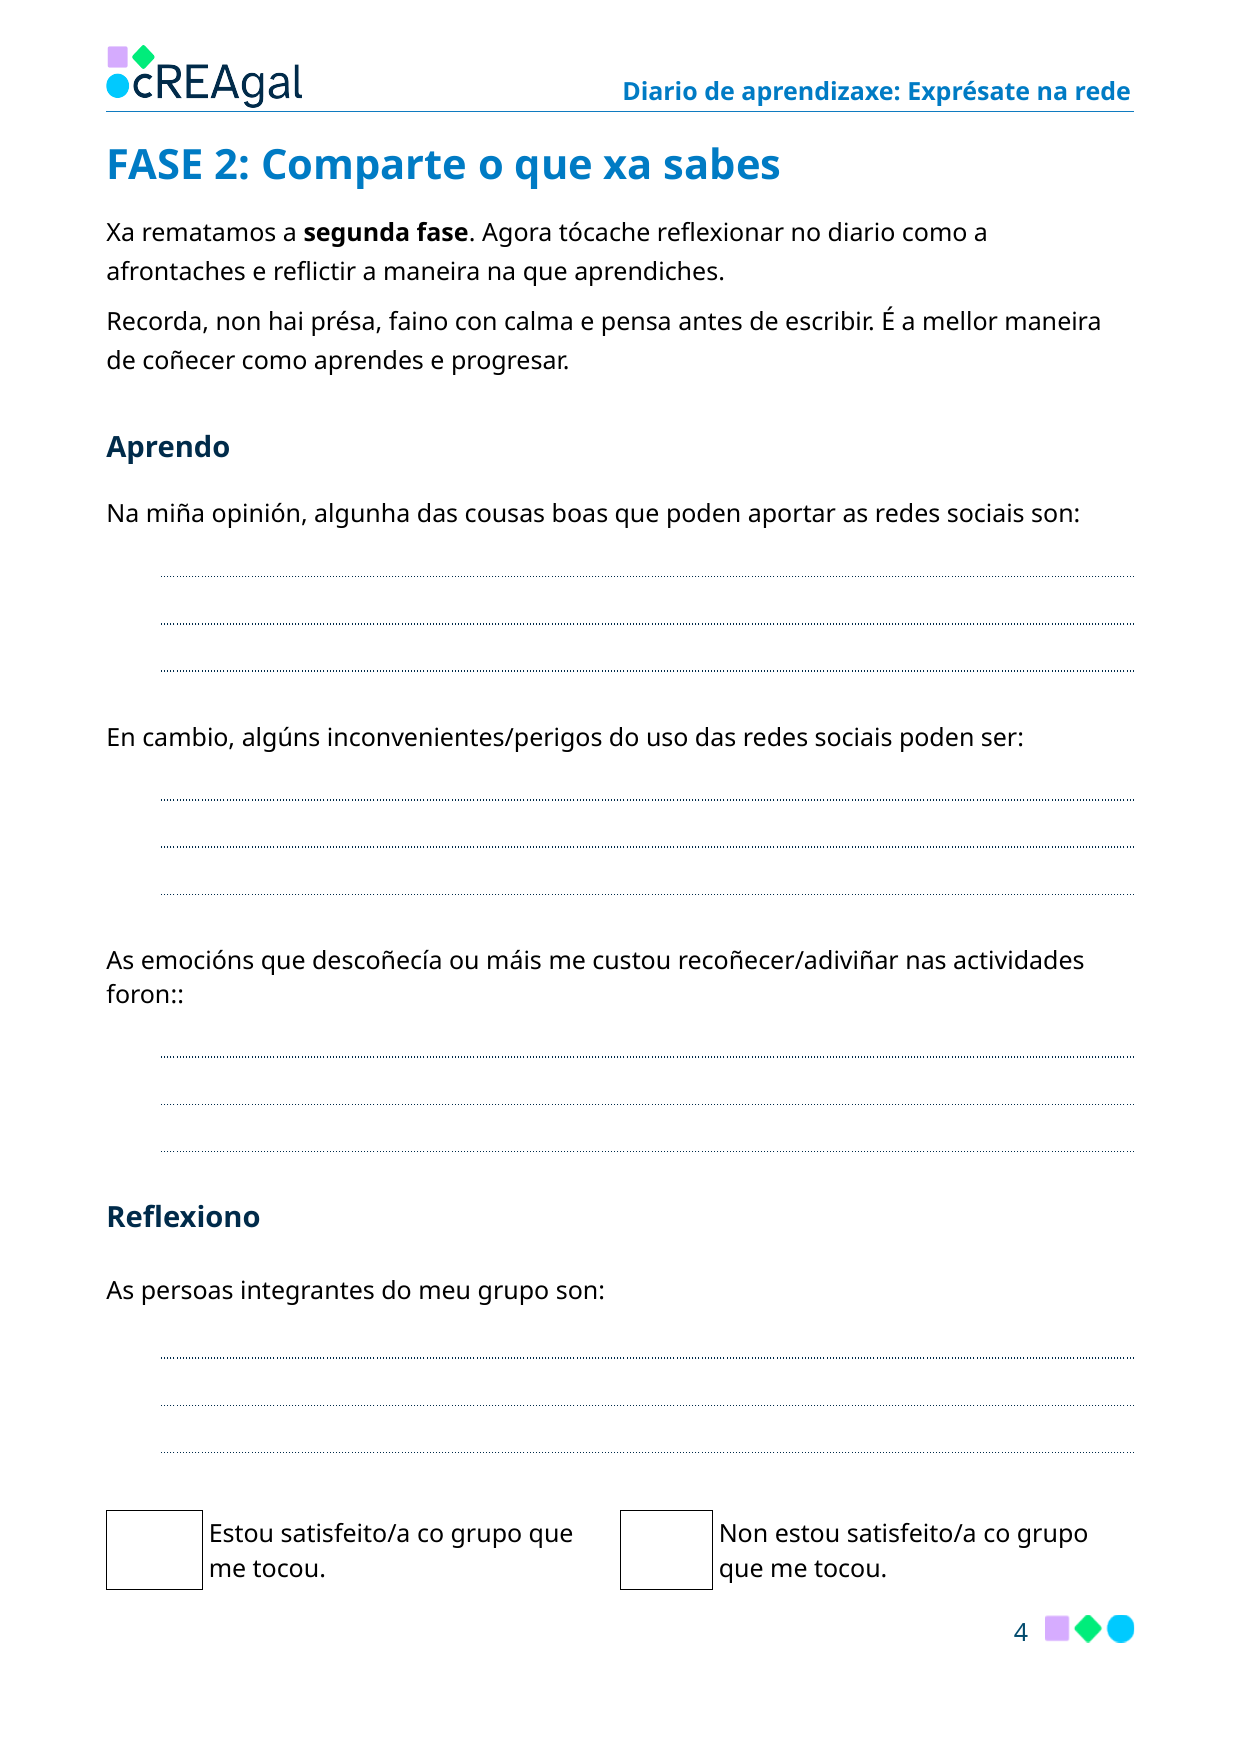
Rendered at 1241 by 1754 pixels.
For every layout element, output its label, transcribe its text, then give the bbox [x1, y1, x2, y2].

table_header [621, 1511, 712, 1589]
table_cell [160, 1105, 1134, 1152]
table_header Estou satisfeito/a co grupo que me tocou. [203, 1510, 620, 1590]
table_cell [160, 578, 1134, 625]
text Na miña opinión, algunha das cousas boas que poden aportar as redes sociais son: [106, 496, 1134, 530]
picture [1124, 1631, 1135, 1643]
table_cell [160, 1406, 1134, 1453]
table_header [160, 1011, 1134, 1058]
text En cambio, algúns inconvenientes/perigos do uso das redes sociais poden ser: [106, 719, 1134, 753]
table_cell [160, 848, 1134, 895]
text As emocións que descoñecía ou máis me custou recoñecer/adiviñar nas actividades foron:: [106, 942, 1134, 1011]
table_header [160, 1312, 1134, 1359]
table_cell [160, 801, 1134, 848]
table_cell [160, 625, 1134, 672]
picture [1128, 1615, 1135, 1625]
table_cell [160, 1058, 1134, 1105]
table_header [160, 753, 1134, 801]
text As persoas integrantes do meu grupo son: [106, 1272, 1134, 1307]
subtitle Aprendo [106, 426, 1134, 466]
subtitle FASE 2: Comparte o que xa sabes [106, 135, 1134, 192]
picture [106, 45, 302, 108]
text Recorda, non hai présa, faino con calma e pensa antes de escribir. É a mellor maneira de coñecer como aprendes e progresar. [106, 304, 1134, 377]
table_header [107, 1511, 202, 1589]
subtitle Reflexiono [106, 1197, 1134, 1236]
table_header Non estou satisfeito/a co grupo que me tocou. [713, 1510, 1132, 1590]
text Xa rematamos a segunda fase. Agora tócache reflexionar no diario como a afrontaches e reflictir a maneira na que aprendiches. [106, 215, 1134, 288]
table_cell [160, 1359, 1134, 1406]
table_header [160, 530, 1134, 577]
picture [1045, 1615, 1118, 1643]
